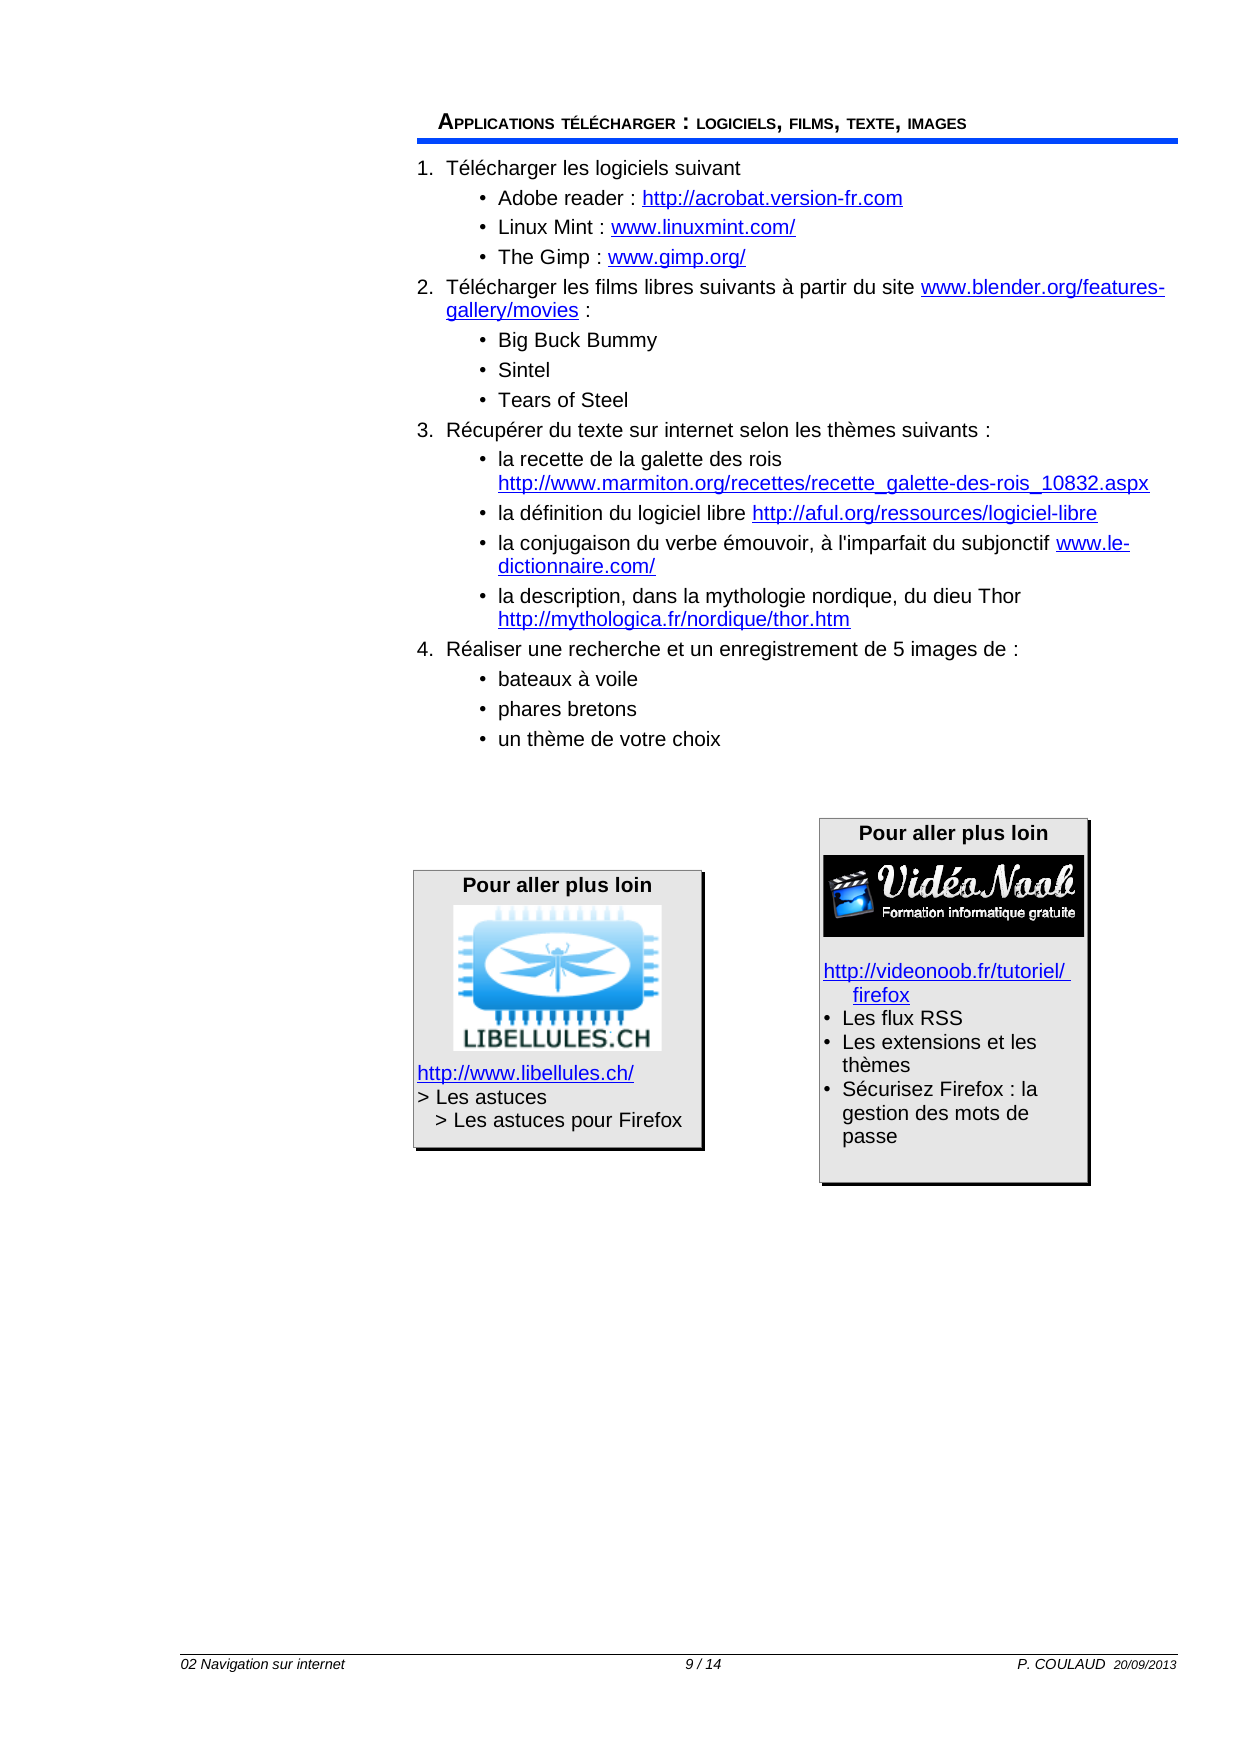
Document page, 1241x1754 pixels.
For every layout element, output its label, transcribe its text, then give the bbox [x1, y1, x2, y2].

picture [453, 905, 662, 1051]
list Télécharger les films libres suivants à partir du site www.blender.org/features-gallery/movies : [417, 275, 1178, 322]
list Tears of Steel [442, 388, 1178, 412]
text > Les astuces pour Firefox [417, 1109, 698, 1132]
list Linux Mint : www.linuxmint.com/ [442, 216, 1178, 239]
list Les flux RSS [823, 1007, 1084, 1030]
list The Gimp : www.gimp.org/ [442, 246, 1178, 269]
list la définition du logiciel libre http://aful.org/ressources/logiciel-libre [442, 501, 1178, 525]
picture [823, 855, 1085, 937]
list Réaliser une recherche et un enregistrement de 5 images de : [417, 638, 1178, 661]
list bateaux à voile [442, 667, 1178, 691]
list la description, dans la mythologie nordique, du dieu Thor http://mythologica.fr/nordique/thor.htm [442, 584, 1178, 631]
text Pour aller plus loin [823, 821, 1084, 845]
list Adobe reader : http://acrobat.version-fr.com [442, 186, 1178, 209]
list Les extensions et les thèmes [823, 1030, 1084, 1077]
list la recette de la galette des rois http://www.marmiton.org/recettes/recette_galette-des-rois_10832.aspx [442, 448, 1178, 495]
list Sécurisez Firefox : la gestion des mots de passe [823, 1077, 1084, 1148]
list http://videonoob.fr/tutoriel/ firefox [823, 960, 1084, 1007]
text Pour aller plus loin [417, 873, 698, 897]
list un thème de votre choix [442, 727, 1178, 751]
text http://www.libellules.ch/ [417, 1062, 698, 1085]
list Télécharger les logiciels suivant [417, 156, 1178, 180]
list Sintel [442, 358, 1178, 382]
list Récupérer du texte sur internet selon les thèmes suivants : [417, 418, 1178, 442]
list Big Buck Bummy [442, 329, 1178, 352]
text > Les astuces [417, 1085, 698, 1109]
list la conjugaison du verbe émouvoir, à l'imparfait du subjonctif www.le-dictionnaire.com/ [442, 531, 1178, 578]
subtitle Applications télécharger : logiciels, films, texte, images [417, 104, 1178, 138]
list phares bretons [442, 697, 1178, 721]
